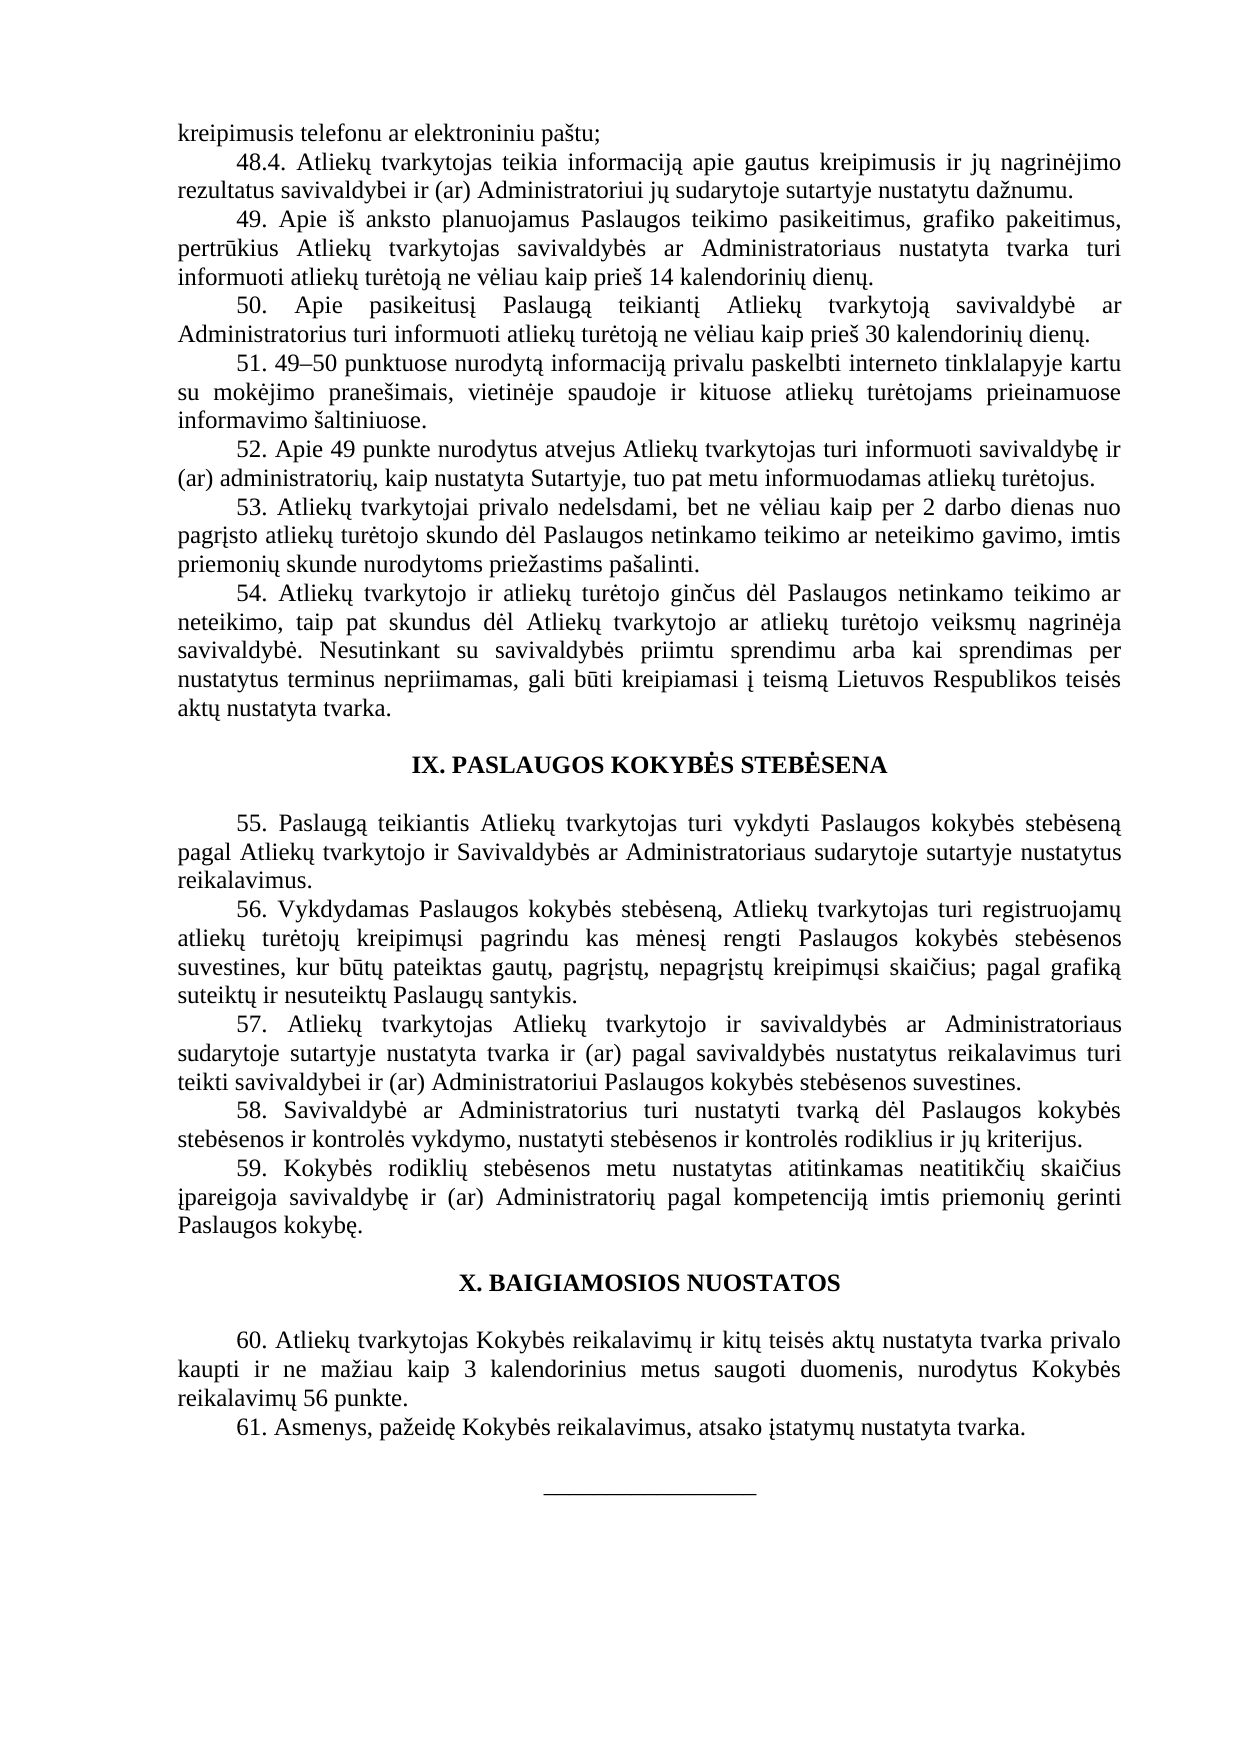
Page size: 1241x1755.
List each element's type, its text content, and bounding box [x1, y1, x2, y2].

text 54. Atliekų tvarkytojo ir atliekų turėtojo ginčus dėl Paslaugos netinkamo teikimo ar neteikimo, taip pat skundus dėl Atliekų tvarkytojo ar atliekų turėtojo veiksmų nagrinėja savivaldybė. Nesutinkant su savivaldybės priimtu sprendimu arba kai sprendimas per nustatytus terminus nepriimamas, gali būti kreipiamasi į teismą Lietuvos Respublikos teisės aktų nustatyta tvarka. [177, 578, 1122, 722]
text 56. Vykdydamas Paslaugos kokybės stebėseną, Atliekų tvarkytojas turi registruojamų atliekų turėtojų kreipimųsi pagrindu kas mėnesį rengti Paslaugos kokybės stebėsenos suvestines, kur būtų pateiktas gautų, pagrįstų, nepagrįstų kreipimųsi skaičius; pagal grafiką suteiktų ir nesuteiktų Paslaugų santykis. [177, 894, 1122, 1009]
text 53. Atliekų tvarkytojai privalo nedelsdami, bet ne vėliau kaip per 2 darbo dienas nuo pagrįsto atliekų turėtojo skundo dėl Paslaugos netinkamo teikimo ar neteikimo gavimo, imtis priemonių skunde nurodytoms priežastims pašalinti. [177, 492, 1122, 578]
text 50. Apie pasikeitusį Paslaugą teikiantį Atliekų tvarkytoją savivaldybė ar Administratorius turi informuoti atliekų turėtoją ne vėliau kaip prieš 30 kalendorinių dienų. [177, 291, 1122, 348]
text 60. Atliekų tvarkytojas Kokybės reikalavimų ir kitų teisės aktų nustatyta tvarka privalo kaupti ir ne mažiau kaip 3 kalendorinius metus saugoti duomenis, nurodytus Kokybės reikalavimų 56 punkte. [177, 1326, 1122, 1412]
text 49. Apie iš anksto planuojamus Paslaugos teikimo pasikeitimus, grafiko pakeitimus, pertrūkius Atliekų tvarkytojas savivaldybės ar Administratoriaus nustatyta tvarka turi informuoti atliekų turėtoją ne vėliau kaip prieš 14 kalendorinių dienų. [177, 204, 1122, 291]
text IX. PASLAUGOS KOKYBĖS STEBĖSENA [177, 751, 1122, 779]
text 48.4. Atliekų tvarkytojas teikia informaciją apie gautus kreipimusis ir jų nagrinėjimo rezultatus savivaldybei ir (ar) Administratoriui jų sudarytoje sutartyje nustatytu dažnumu. [177, 147, 1122, 204]
text 58. Savivaldybė ar Administratorius turi nustatyti tvarką dėl Paslaugos kokybės stebėsenos ir kontrolės vykdymo, nustatyti stebėsenos ir kontrolės rodiklius ir jų kriterijus. [177, 1096, 1122, 1153]
text 57. Atliekų tvarkytojas Atliekų tvarkytojo ir savivaldybės ar Administratoriaus sudarytoje sutartyje nustatyta tvarka ir (ar) pagal savivaldybės nustatytus reikalavimus turi teikti savivaldybei ir (ar) Administratoriui Paslaugos kokybės stebėsenos suvestines. [177, 1009, 1122, 1096]
text 52. Apie 49 punkte nurodytus atvejus Atliekų tvarkytojas turi informuoti savivaldybę ir (ar) administratorių, kaip nustatyta Sutartyje, tuo pat metu informuodamas atliekų turėtojus. [177, 434, 1122, 492]
text 51. 49–50 punktuose nurodytą informaciją privalu paskelbti interneto tinklalapyje kartu su mokėjimo pranešimais, vietinėje spaudoje ir kituose atliekų turėtojams prieinamuose informavimo šaltiniuose. [177, 348, 1122, 434]
text kreipimusis telefonu ar elektroniniu paštu; [177, 118, 1122, 147]
text 59. Kokybės rodiklių stebėsenos metu nustatytas atitinkamas neatitikčių skaičius įpareigoja savivaldybę ir (ar) Administratorių pagal kompetenciją imtis priemonių gerinti Paslaugos kokybę. [177, 1153, 1122, 1239]
text 61. Asmenys, pažeidę Kokybės reikalavimus, atsako įstatymų nustatyta tvarka. [177, 1412, 1122, 1441]
text 55. Paslaugą teikiantis Atliekų tvarkytojas turi vykdyti Paslaugos kokybės stebėseną pagal Atliekų tvarkytojo ir Savivaldybės ar Administratoriaus sudarytoje sutartyje nustatytus reikalavimus. [177, 808, 1122, 894]
text X. BAIGIAMOSIOS NUOSTATOS [177, 1268, 1122, 1297]
text _________________ [177, 1469, 1122, 1498]
